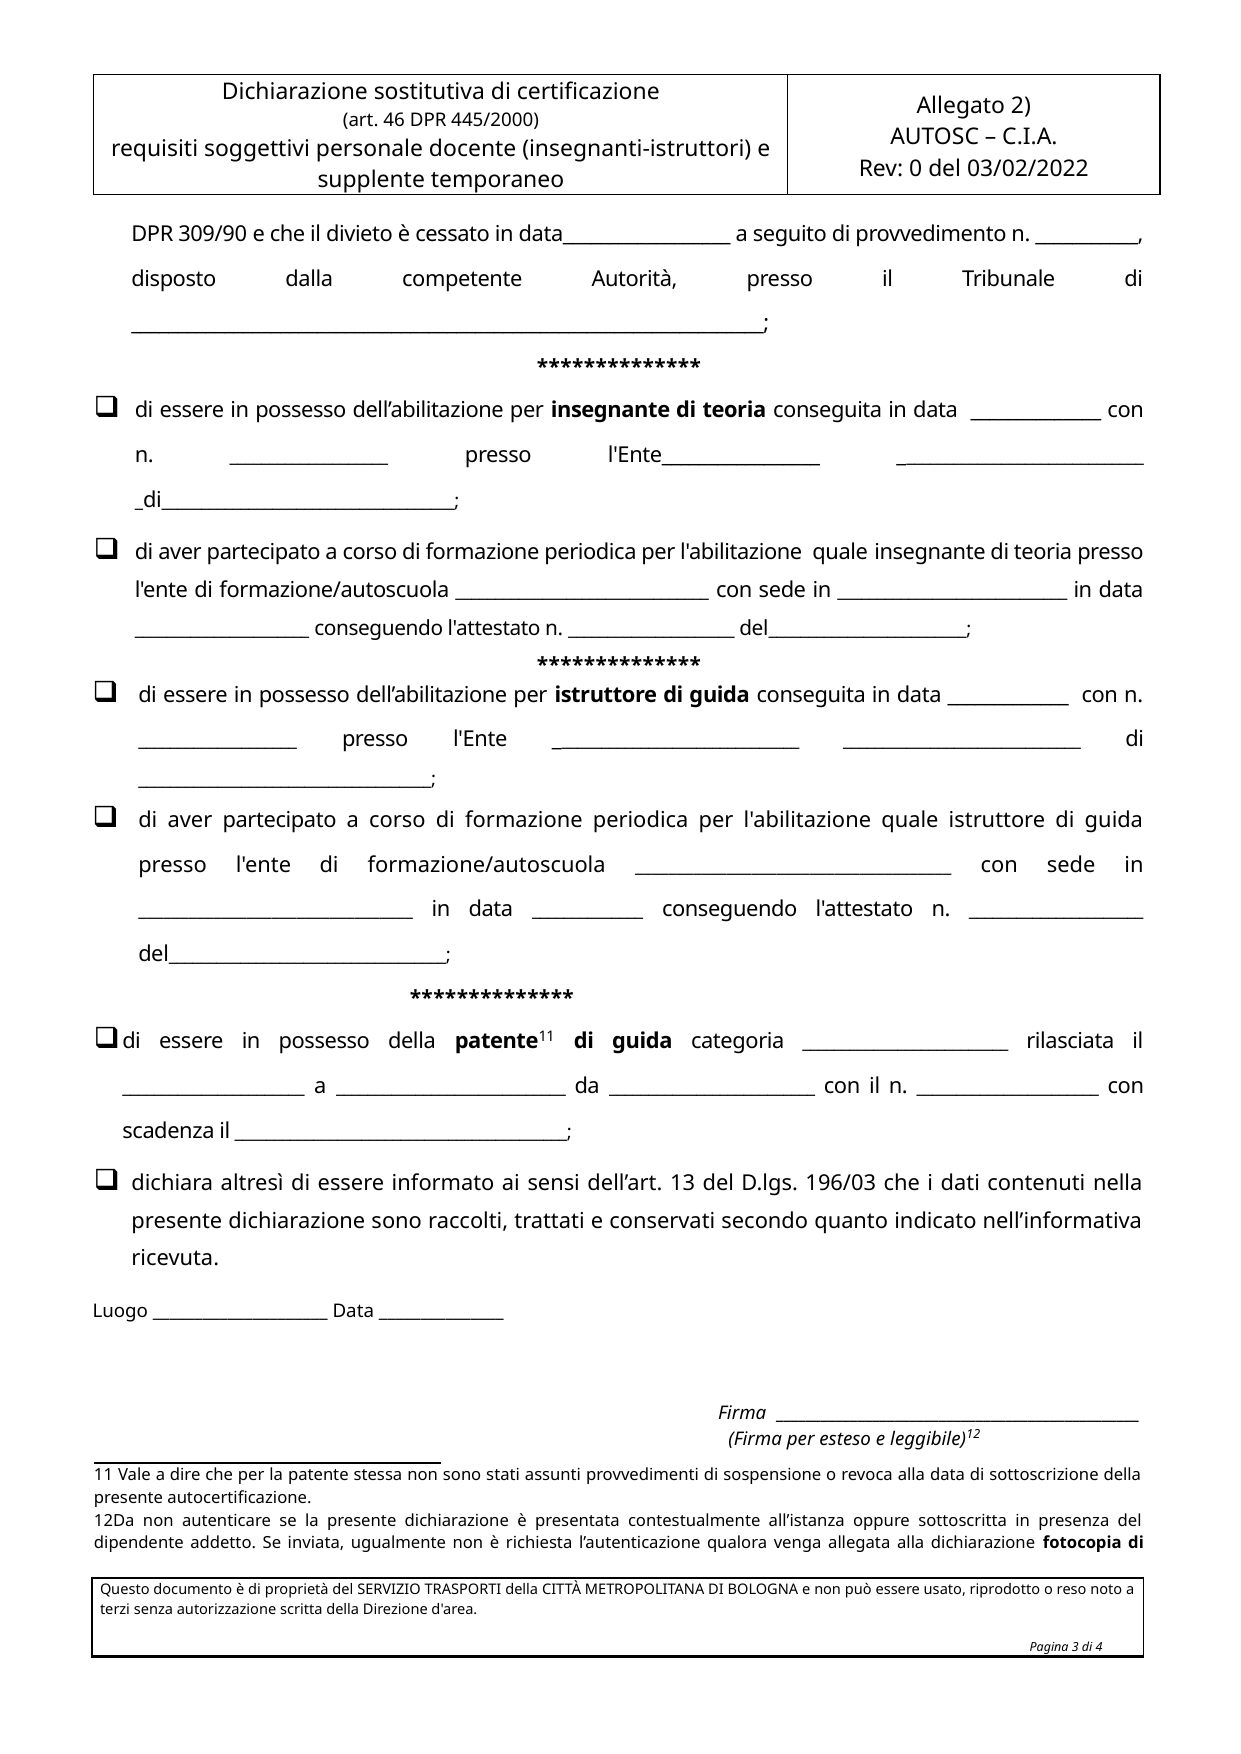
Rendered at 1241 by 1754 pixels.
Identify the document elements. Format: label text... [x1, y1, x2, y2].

list Vale a dire che per la patente stessa non sono stati assunti provvedimenti di sospensione o revoca alla data di sottoscrizione della presente autocertificazione. [94, 1463, 1144, 1508]
text Luogo _____________________ Data _______________ [92, 1297, 1144, 1323]
list di essere in possesso dell’abilitazione per istruttore di guida conseguita in data _____________ con n. ____________________ presso l'Ente _______________________________ ______________________________ di _____________________________________; [92, 678, 1144, 791]
list dichiara altresì di essere informato ai sensi dell’art. 13 del D.lgs. 196/03 che i dati contenuti nella presente dichiarazione sono raccolti, trattati e conservati secondo quanto indicato nell’informativa ricevuta. [94, 1159, 1144, 1272]
text ************** [94, 641, 1144, 678]
text Da non autenticare se la presente dichiarazione è presentata contestualmente all’istanza oppure sottoscritta in presenza del dipendente addetto. Se inviata, ugualmente non è richiesta l’autenticazione qualora venga allegata alla dichiarazione fotocopia di [94, 1508, 1144, 1554]
list di essere in possesso dell’abilitazione per insegnante di teoria conseguita in data ______________ con n. ____________________ presso l'Ente_________________ _______________________________ _di_____________________________________; [94, 394, 1144, 514]
list di essere in possesso della patente di guida categoria __________________________ rilasciata il _______________________ a _____________________________ da __________________________ con il n. _______________________ con scadenza il __________________________________________; [94, 1025, 1144, 1144]
text ************** [94, 352, 1144, 380]
list DPR 309/90 e che il divieto è cessato in data__________________ a seguito di provvedimento n. ___________, disposto dalla competente Autorità, presso il Tribunale di ____________________________________________________________________; [94, 218, 1144, 337]
list di aver partecipato a corso di formazione periodica per l'abilitazione quale insegnante di teoria presso l'ente di formazione/autoscuola ________________________________ con sede in _____________________________ in data ______________________ conseguendo l'attestato n. _____________________ del_________________________; [94, 528, 1144, 641]
text Firma _________________________________________________ (Firma per esteso e leggibile) [108, 1399, 1144, 1451]
text ************** [92, 983, 1144, 1011]
list di aver partecipato a corso di formazione periodica per l'abilitazione quale istruttore di guida presso l'ente di formazione/autoscuola ______________________________________ con sede in _________________________________ in data ______________ conseguendo l'attestato n. ______________________ del___________________________________; [92, 804, 1144, 968]
